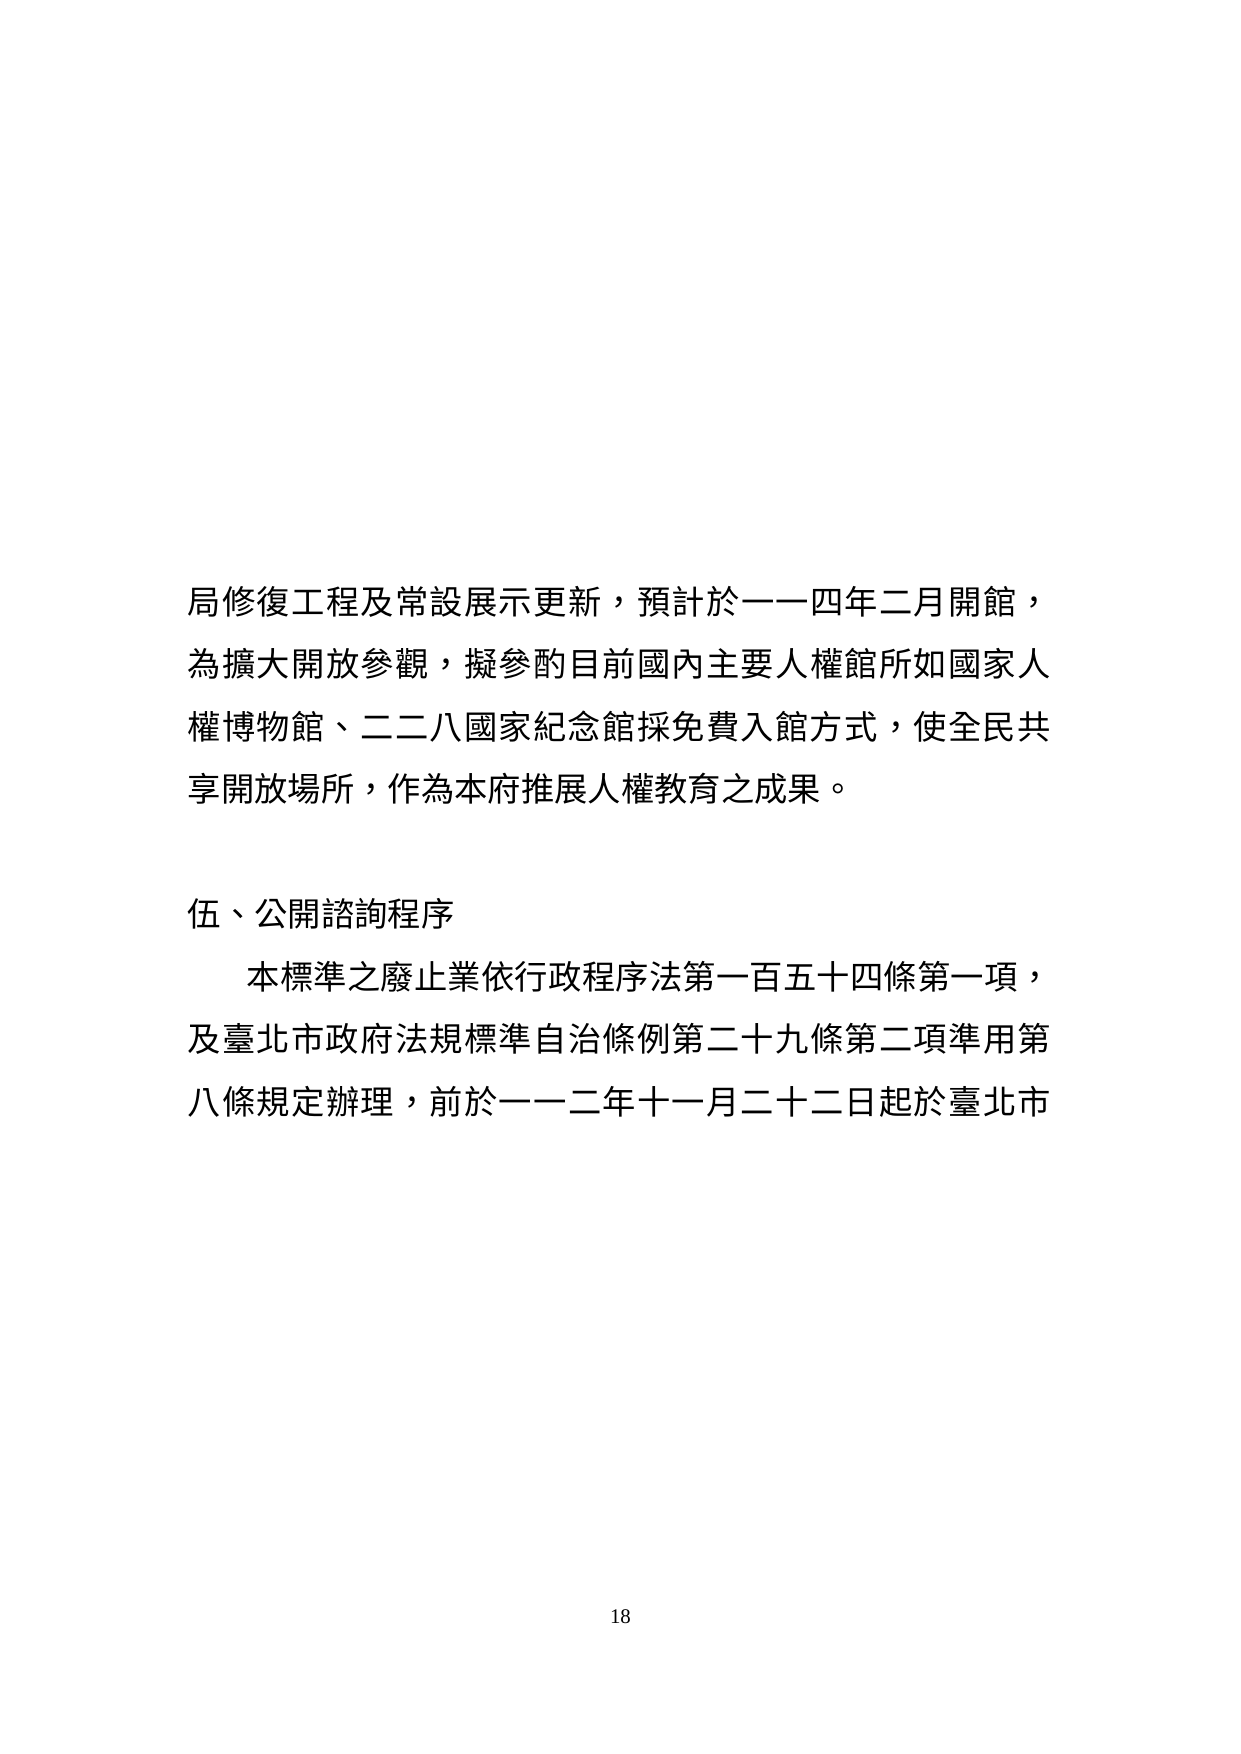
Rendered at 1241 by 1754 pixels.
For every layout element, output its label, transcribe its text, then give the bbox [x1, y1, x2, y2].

text 伍、公開諮詢程序 [187, 871, 1053, 933]
text 本標準之廢止業依行政程序法第一百五十四條第一項，及臺北市政府法規標準自治條例第二十九條第二項準用第八條規定辦理，前於一一二年十一月二十二日起於臺北市 [187, 933, 1053, 1121]
text 局修復工程及常設展示更新，預計於一一四年二月開館，為擴大開放參觀，擬參酌目前國內主要人權館所如國家人權博物館、二二八國家紀念館採免費入館方式，使全民共享開放場所，作為本府推展人權教育之成果。 [187, 558, 1053, 808]
